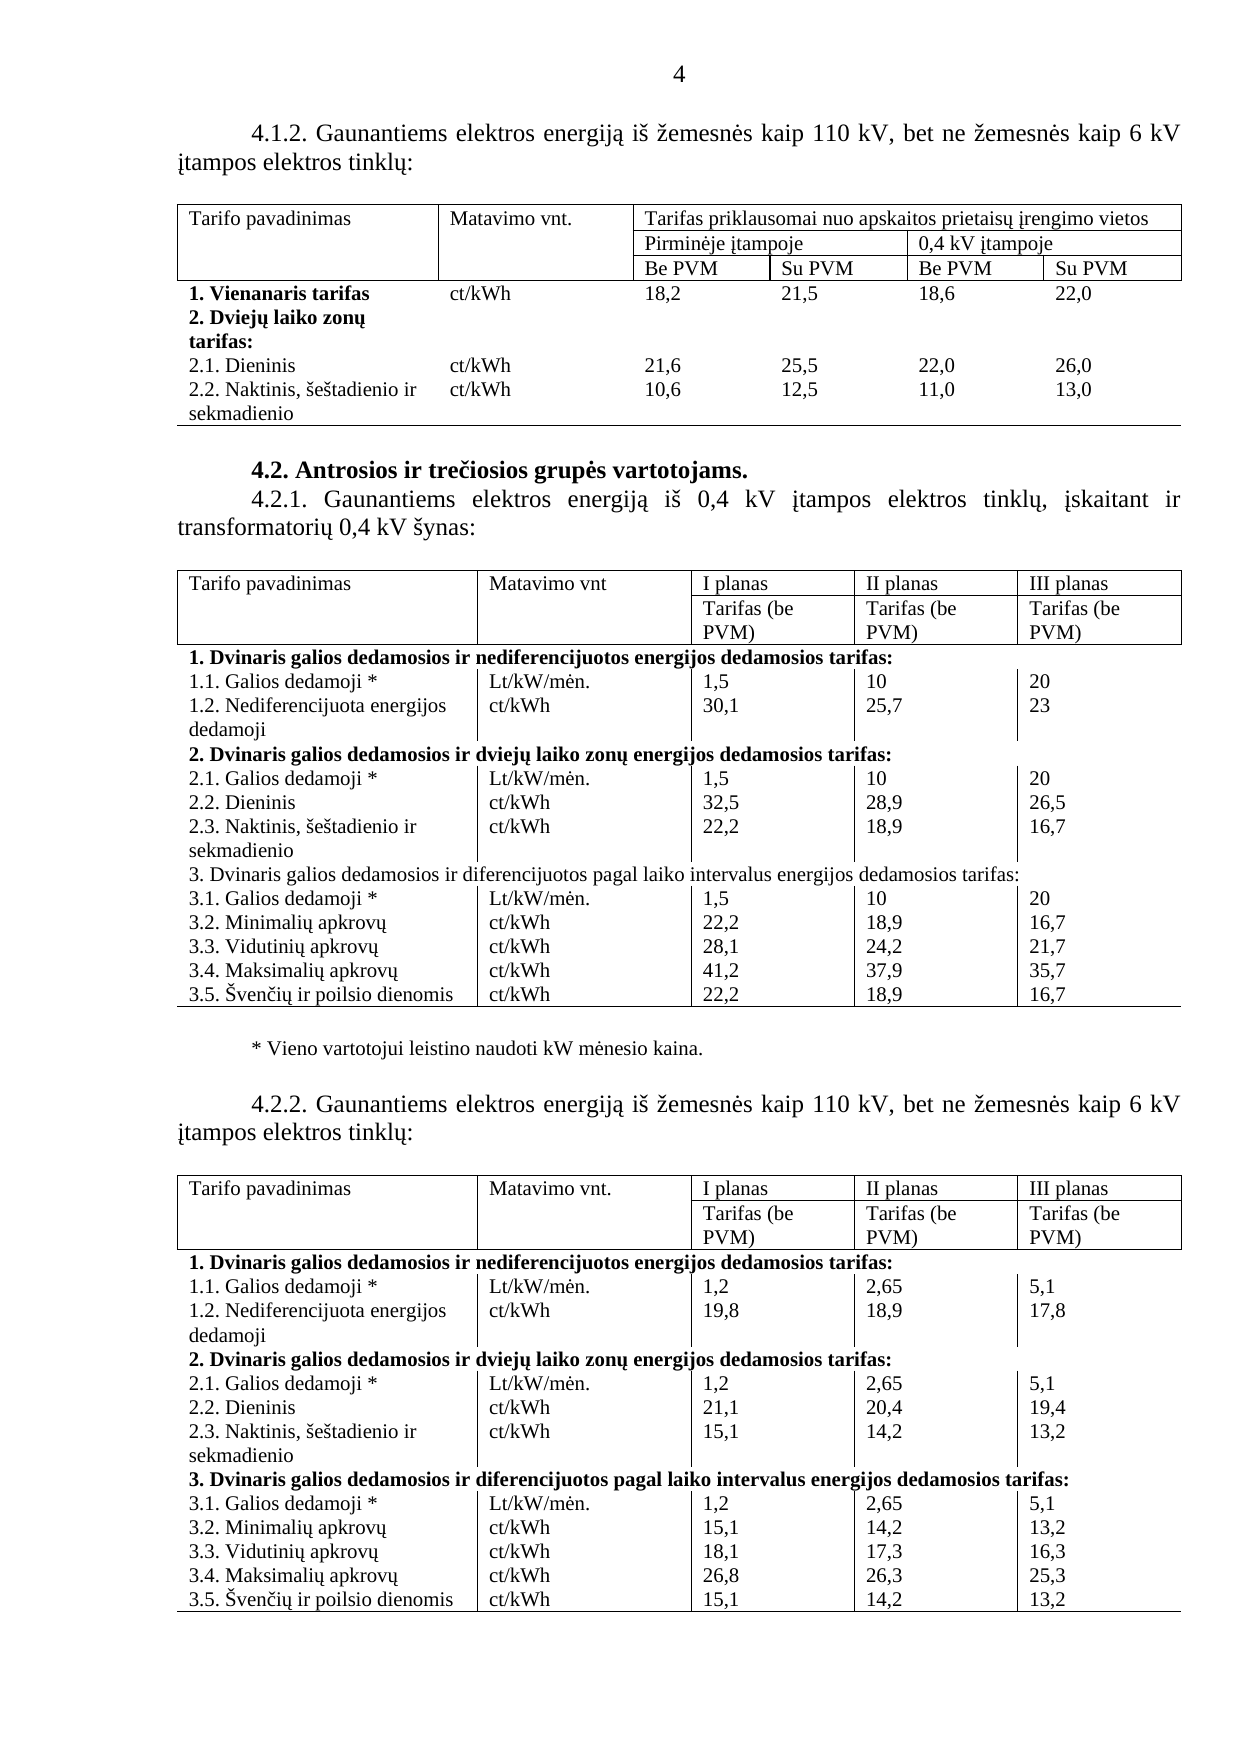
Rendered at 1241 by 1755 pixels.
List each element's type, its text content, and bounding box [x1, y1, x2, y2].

table_cell 19,4 [1018, 1395, 1181, 1419]
table_cell Tarifas (be PVM) [855, 1201, 1017, 1249]
table_cell 18,2 [633, 281, 770, 305]
table_cell 2,65 [855, 1491, 1017, 1515]
table_cell 15,1 [692, 1587, 854, 1611]
table_cell 2.1. Galios dedamoji * [177, 1371, 477, 1395]
table_cell Be PVM [908, 256, 1043, 280]
table_cell 1,5 [692, 669, 854, 693]
table_cell 1,2 [692, 1371, 854, 1395]
table_cell 2.2. Naktinis, šeštadienio ir sekmadienio [177, 377, 438, 425]
table_cell 18,9 [855, 814, 1017, 862]
table_cell Tarifas (be PVM) [855, 596, 1017, 644]
table_cell [633, 305, 770, 353]
table_cell 1.2. Nediferencijuota energijos dedamoji [177, 693, 477, 741]
table_cell 15,1 [692, 1419, 854, 1467]
table_header Tarifo pavadinimas [178, 571, 477, 644]
table_cell 22,2 [692, 910, 854, 934]
table_cell 26,5 [1018, 790, 1181, 814]
table_cell ct/kWh [438, 377, 633, 425]
table_cell 18,1 [692, 1539, 854, 1563]
table_cell 21,1 [692, 1395, 854, 1419]
table_cell 2.1. Dieninis [177, 353, 438, 377]
table_cell Tarifas (be PVM) [1018, 1201, 1181, 1249]
table_cell 1,2 [692, 1491, 854, 1515]
table_cell 23 [1018, 693, 1181, 741]
table_cell 13,2 [1018, 1419, 1181, 1467]
table_cell 10 [855, 886, 1017, 910]
table_cell 18,9 [855, 982, 1017, 1006]
table_cell 19,8 [692, 1299, 854, 1347]
table_cell 2.3. Naktinis, šeštadienio ir sekmadienio [177, 1419, 477, 1467]
table_cell ct/kWh [478, 790, 691, 814]
table_cell 25,7 [855, 693, 1017, 741]
table_cell 17,8 [1018, 1299, 1181, 1347]
table_cell 2.2. Dieninis [177, 1395, 477, 1419]
table_cell 1. Dvinaris galios dedamosios ir nediferencijuotos energijos dedamosios tarifas: [177, 1250, 1181, 1274]
text 4.2.1. Gaunantiems elektros energiją iš 0,4 kV įtampos elektros tinklų, įskaitant ir transformatorių 0,4 kV šynas: [177, 484, 1181, 541]
table_cell 21,7 [1018, 934, 1181, 958]
table_cell 37,9 [855, 958, 1017, 982]
table_cell 15,1 [692, 1515, 854, 1539]
table_cell 10 [855, 766, 1017, 789]
table_cell 3.1. Galios dedamoji * [177, 1491, 477, 1515]
table_cell 3.3. Vidutinių apkrovų [177, 1539, 477, 1563]
table_cell 2. Dvinaris galios dedamosios ir dviejų laiko zonų energijos dedamosios tarifas: [177, 741, 1181, 766]
table_cell 32,5 [692, 790, 854, 814]
table_cell 13,2 [1018, 1587, 1181, 1611]
table_cell ct/kWh [478, 1299, 691, 1347]
table_cell 17,3 [855, 1539, 1017, 1563]
table_cell 13,0 [1044, 377, 1181, 425]
table_cell 20 [1018, 766, 1181, 789]
table_header III planas [1018, 1176, 1181, 1200]
table_header Matavimo vnt. [439, 205, 633, 280]
table_cell Lt/kW/mėn. [478, 1491, 691, 1515]
table_cell [770, 305, 907, 353]
table_cell 28,1 [692, 934, 854, 958]
table_cell 25,5 [770, 353, 907, 377]
table_cell 21,6 [633, 353, 770, 377]
table_cell ct/kWh [478, 1539, 691, 1563]
table_header Matavimo vnt. [478, 1176, 691, 1249]
table_cell 24,2 [855, 934, 1017, 958]
table_cell 26,0 [1044, 353, 1181, 377]
table_cell 20 [1018, 669, 1181, 693]
table_cell 16,7 [1018, 910, 1181, 934]
table_cell 1.1. Galios dedamoji * [177, 1274, 477, 1298]
table_header I planas [692, 1176, 854, 1200]
text 4.2. Antrosios ir trečiosios grupės vartotojams. [177, 455, 1181, 484]
table_cell 16,3 [1018, 1539, 1181, 1563]
table_cell Lt/kW/mėn. [478, 886, 691, 910]
table_cell 5,1 [1018, 1491, 1181, 1515]
table_cell Lt/kW/mėn. [478, 669, 691, 693]
table_cell 28,9 [855, 790, 1017, 814]
table_cell 2. Dvinaris galios dedamosios ir dviejų laiko zonų energijos dedamosios tarifas: [177, 1347, 1181, 1371]
table_cell 3.5. Švenčių ir poilsio dienomis [177, 1587, 477, 1611]
table_cell 1.1. Galios dedamoji * [177, 669, 477, 693]
table_cell 22,2 [692, 982, 854, 1006]
table_header II planas [855, 1176, 1017, 1200]
table_cell 12,5 [770, 377, 907, 425]
table_cell 18,9 [855, 910, 1017, 934]
table_cell 2.1. Galios dedamoji * [177, 766, 477, 789]
table_cell Su PVM [1044, 256, 1181, 280]
table_cell 18,9 [855, 1299, 1017, 1347]
table_cell 3.4. Maksimalių apkrovų [177, 1563, 477, 1587]
table_header Tarifas priklausomai nuo apskaitos prietaisų įrengimo vietos [634, 205, 1181, 229]
table_header III planas [1018, 571, 1181, 595]
table_cell 3.2. Minimalių apkrovų [177, 1515, 477, 1539]
table_cell 14,2 [855, 1515, 1017, 1539]
table_cell 22,0 [907, 353, 1044, 377]
table_cell 20 [1018, 886, 1181, 910]
text 4.1.2. Gaunantiems elektros energiją iš žemesnės kaip 110 kV, bet ne žemesnės kaip 6 kV įtampos elektros tinklų: [177, 118, 1181, 176]
table_header Tarifo pavadinimas [178, 1176, 477, 1249]
table_cell 10 [855, 669, 1017, 693]
table_cell 2,65 [855, 1371, 1017, 1395]
table_cell [907, 305, 1044, 353]
table_cell 1. Dvinaris galios dedamosios ir nediferencijuotos energijos dedamosios tarifas: [177, 645, 1181, 669]
table_cell Pirminėje įtampoje [634, 231, 907, 254]
table_cell 13,2 [1018, 1515, 1181, 1539]
table_header Tarifo pavadinimas [178, 205, 438, 280]
table_cell 3.5. Švenčių ir poilsio dienomis [177, 982, 477, 1006]
table_cell 0,4 kV įtampoje [908, 231, 1181, 254]
table_cell ct/kWh [478, 910, 691, 934]
table_cell 1.2. Nediferencijuota energijos dedamoji [177, 1299, 477, 1347]
table_cell 1,5 [692, 766, 854, 789]
table_header Matavimo vnt [478, 571, 691, 644]
table_cell 22,2 [692, 814, 854, 862]
table_cell 14,2 [855, 1587, 1017, 1611]
table_cell Lt/kW/mėn. [478, 1371, 691, 1395]
text * Vieno vartotojui leistino naudoti kW mėnesio kaina. [177, 1036, 1181, 1060]
table_cell 3.2. Minimalių apkrovų [177, 910, 477, 934]
table_cell 5,1 [1018, 1371, 1181, 1395]
table_cell ct/kWh [478, 1587, 691, 1611]
table_cell 26,3 [855, 1563, 1017, 1587]
table_cell 3. Dvinaris galios dedamosios ir diferencijuotos pagal laiko intervalus energijos dedamosios tarifas: [177, 862, 1181, 886]
table_cell 21,5 [770, 281, 907, 305]
table_header II planas [855, 571, 1017, 595]
table_cell ct/kWh [438, 281, 633, 305]
table_cell ct/kWh [478, 934, 691, 958]
table_cell 11,0 [907, 377, 1044, 425]
table_cell 30,1 [692, 693, 854, 741]
table_cell 2.2. Dieninis [177, 790, 477, 814]
table_cell Tarifas (be PVM) [692, 1201, 854, 1249]
table_cell 2,65 [855, 1274, 1017, 1298]
table_cell Su PVM [771, 256, 907, 280]
table_cell 14,2 [855, 1419, 1017, 1467]
table_cell ct/kWh [478, 958, 691, 982]
table_cell 3.3. Vidutinių apkrovų [177, 934, 477, 958]
table_cell ct/kWh [438, 353, 633, 377]
table_cell 3. Dvinaris galios dedamosios ir diferencijuotos pagal laiko intervalus energijos dedamosios tarifas: [177, 1467, 1181, 1491]
table_cell 1,2 [692, 1274, 854, 1298]
table_header I planas [692, 571, 854, 595]
table_cell 26,8 [692, 1563, 854, 1587]
table_cell 3.4. Maksimalių apkrovų [177, 958, 477, 982]
table_cell Lt/kW/mėn. [478, 1274, 691, 1298]
table_cell 1,5 [692, 886, 854, 910]
table_cell 3.1. Galios dedamoji * [177, 886, 477, 910]
table_cell 25,3 [1018, 1563, 1181, 1587]
table_cell ct/kWh [478, 1563, 691, 1587]
table_cell 18,6 [907, 281, 1044, 305]
table_cell ct/kWh [478, 693, 691, 741]
table_cell 2.3. Naktinis, šeštadienio ir sekmadienio [177, 814, 477, 862]
table_cell Lt/kW/mėn. [478, 766, 691, 789]
table_cell Be PVM [634, 256, 769, 280]
table_cell 10,6 [633, 377, 770, 425]
table_cell 2. Dviejų laiko zonų tarifas: [177, 305, 438, 353]
table_cell 5,1 [1018, 1274, 1181, 1298]
table_cell [1044, 305, 1181, 353]
table_cell ct/kWh [478, 982, 691, 1006]
table_cell 22,0 [1044, 281, 1181, 305]
table_cell 20,4 [855, 1395, 1017, 1419]
table_cell 1. Vienanaris tarifas [177, 281, 438, 305]
table_cell 16,7 [1018, 814, 1181, 862]
table_cell ct/kWh [478, 1515, 691, 1539]
table_cell 35,7 [1018, 958, 1181, 982]
table_cell 16,7 [1018, 982, 1181, 1006]
text 4.2.2. Gaunantiems elektros energiją iš žemesnės kaip 110 kV, bet ne žemesnės kaip 6 kV įtampos elektros tinklų: [177, 1089, 1181, 1146]
table_cell ct/kWh [478, 1419, 691, 1467]
table_cell ct/kWh [478, 814, 691, 862]
table_cell Tarifas (be PVM) [1018, 596, 1181, 644]
table_cell 41,2 [692, 958, 854, 982]
table_cell ct/kWh [478, 1395, 691, 1419]
table_cell Tarifas (be PVM) [692, 596, 854, 644]
table_cell [438, 305, 633, 353]
